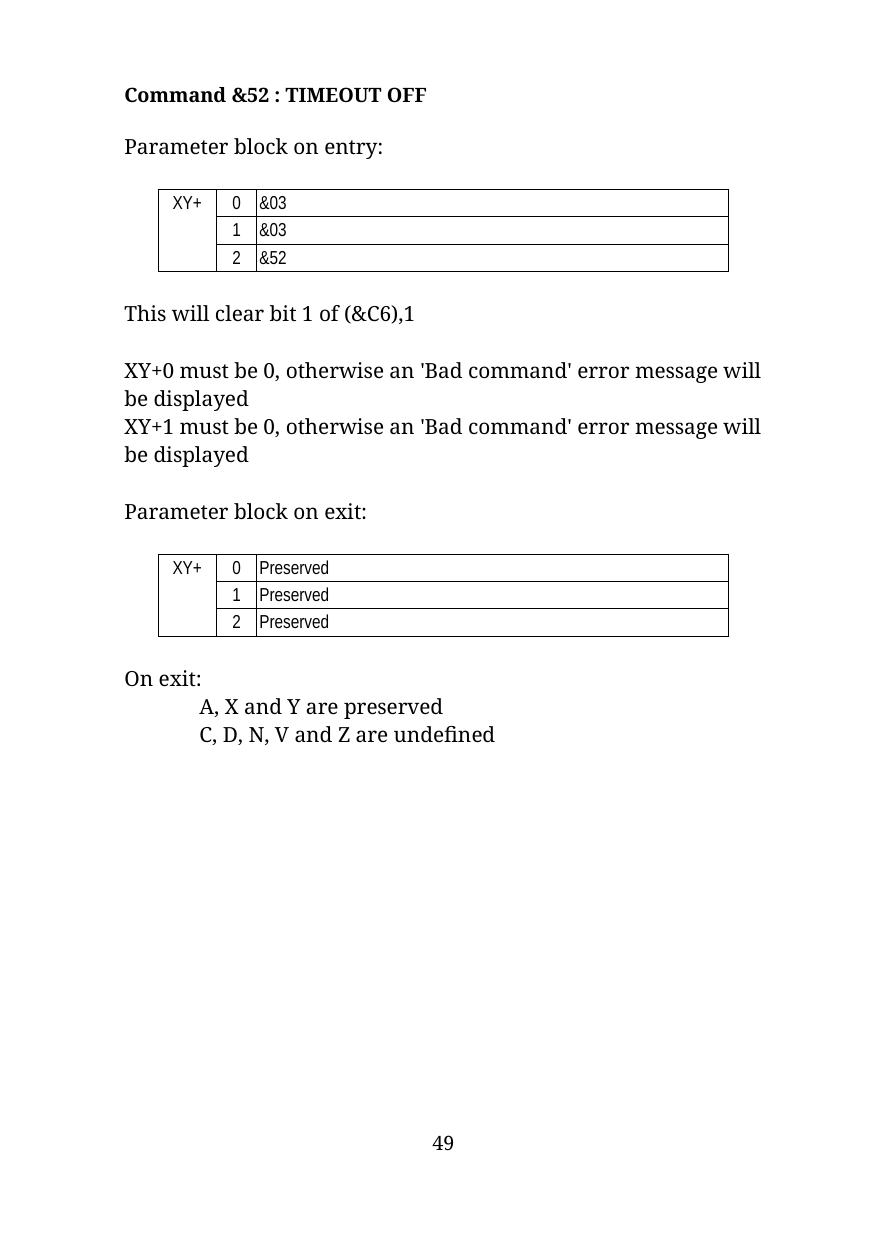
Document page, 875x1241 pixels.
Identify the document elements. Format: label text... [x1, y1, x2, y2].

table_cell &03 [257, 217, 728, 244]
table_cell 2 [217, 245, 256, 271]
table_cell Preserved [257, 609, 728, 636]
text XY+0 must be 0, otherwise an 'Bad command' error message will be displayed [124, 356, 762, 412]
text This will clear bit 1 of (&C6),1 [124, 299, 762, 328]
table_cell Preserved [257, 582, 728, 608]
text Parameter block on exit: [124, 497, 762, 525]
table_header XY+ [159, 555, 216, 636]
table_header Preserved [257, 555, 728, 581]
text XY+1 must be 0, otherwise an 'Bad command' error message will be displayed [124, 412, 762, 469]
text On exit: [124, 664, 762, 692]
text Parameter block on entry: [124, 132, 762, 161]
table_header 0 [217, 190, 256, 216]
text C, D, N, V and Z are undefined [124, 721, 762, 749]
table_header &03 [257, 190, 728, 216]
table_cell 2 [217, 609, 256, 636]
table_header XY+ [159, 190, 216, 271]
table_header 0 [217, 555, 256, 581]
table_cell 1 [217, 582, 256, 608]
text A, X and Y are preserved [124, 692, 762, 721]
table_cell 1 [217, 217, 256, 244]
table_cell &52 [257, 245, 728, 271]
subtitle Command &52 : TIMEOUT OFF [124, 81, 762, 108]
